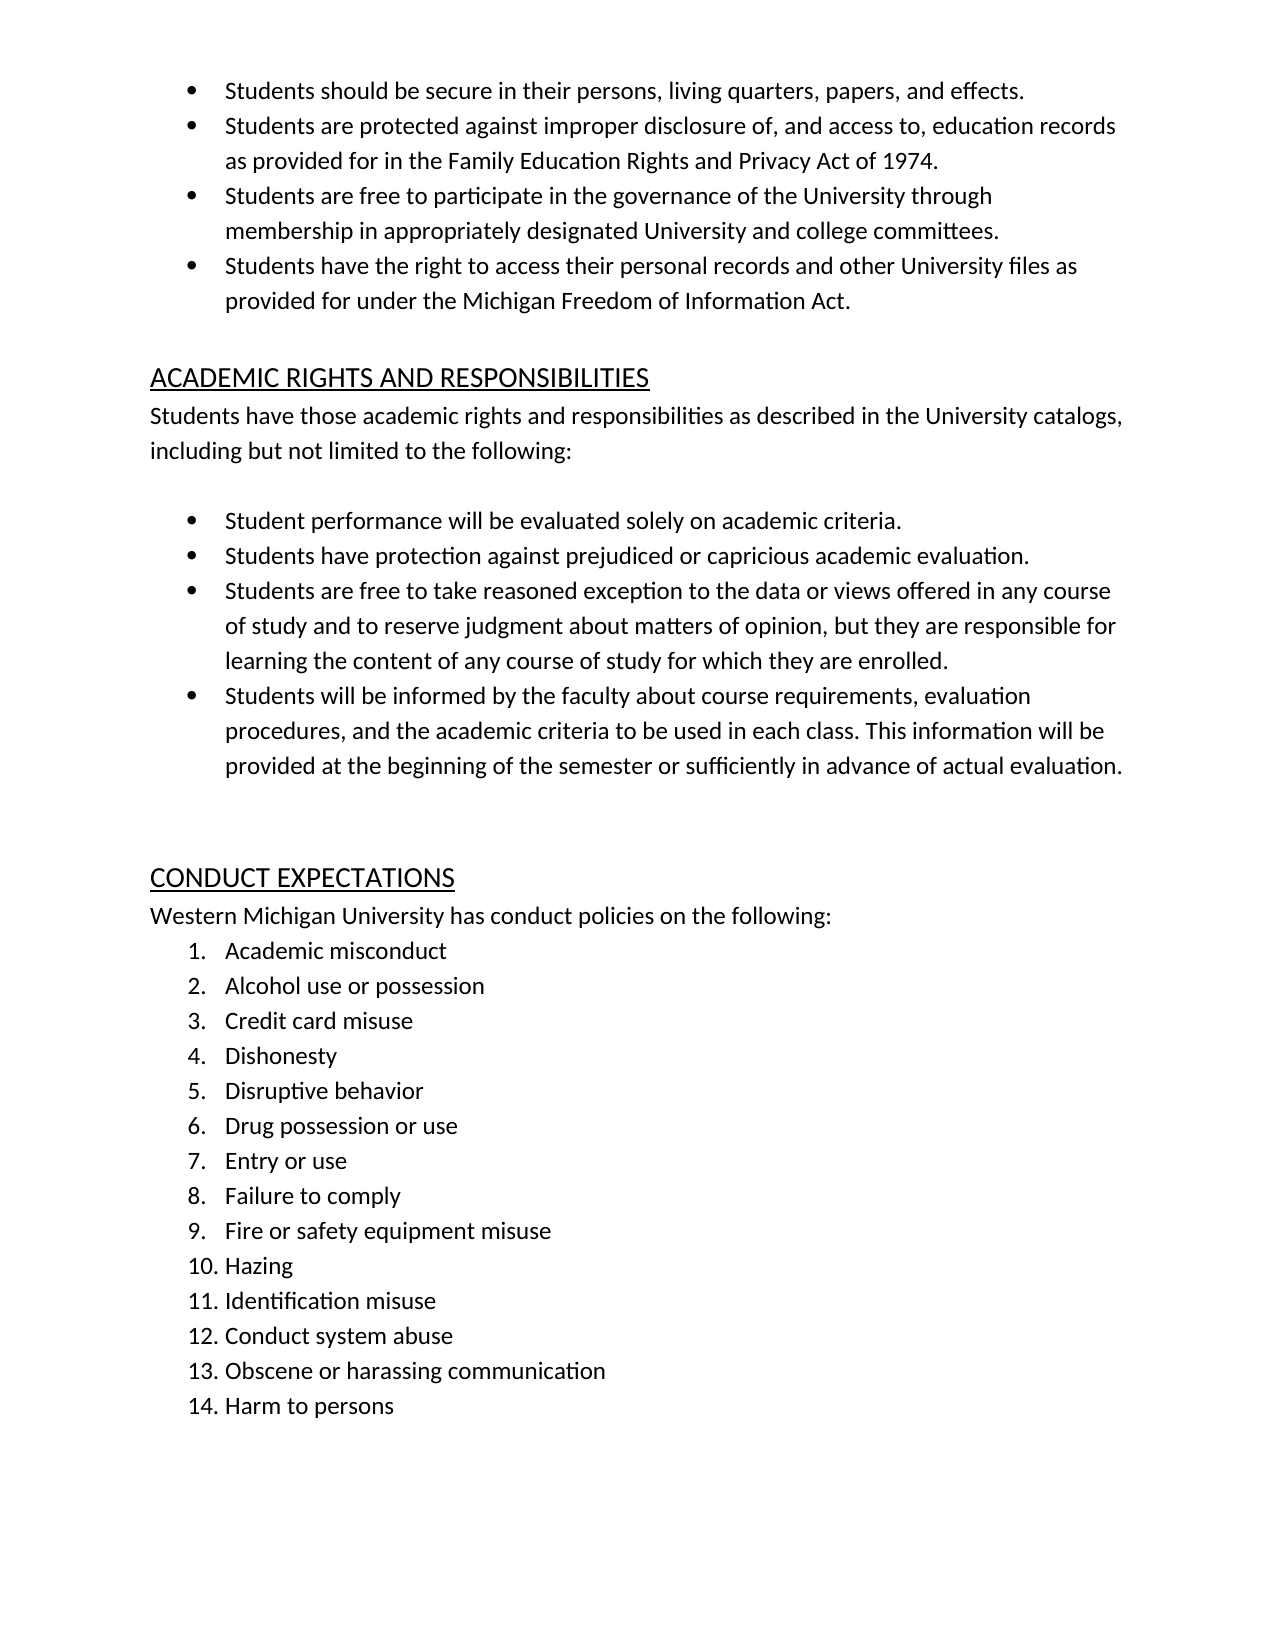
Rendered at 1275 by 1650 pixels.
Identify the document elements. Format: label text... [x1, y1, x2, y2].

list Students should be secure in their persons, living quarters, papers, and effects. [187, 75, 1125, 106]
list Credit card misuse [187, 1005, 1125, 1036]
list Failure to comply [187, 1180, 1125, 1211]
list Harm to persons [187, 1390, 1125, 1421]
list Entry or use [187, 1145, 1125, 1176]
list Academic misconduct [187, 935, 1125, 966]
list Students are protected against improper disclosure of, and access to, education records as provided for in the Family Education Rights and Privacy Act of 1974. [187, 110, 1125, 176]
list Hazing [187, 1250, 1125, 1281]
list Conduct system abuse [187, 1320, 1125, 1351]
list Students have protection against prejudiced or capricious academic evaluation. [187, 540, 1125, 571]
list Students are free to take reasoned exception to the data or views offered in any course of study and to reserve judgment about matters of opinion, but they are responsible for learning the content of any course of study for which they are enrolled. [187, 575, 1125, 676]
list Drug possession or use [187, 1110, 1125, 1141]
list Fire or safety equipment misuse [187, 1215, 1125, 1246]
list Student performance will be evaluated solely on academic criteria. [187, 505, 1125, 536]
list Students have the right to access their personal records and other University files as provided for under the Michigan Freedom of Information Act. [187, 250, 1125, 316]
list Students will be informed by the faculty about course requirements, evaluation procedures, and the academic criteria to be used in each class. This information will be provided at the beginning of the semester or sufficiently in advance of actual evaluation. [187, 680, 1125, 781]
list Obscene or harassing communication [187, 1355, 1125, 1386]
text Western Michigan University has conduct policies on the following: [150, 900, 1125, 931]
list Identification misuse [187, 1285, 1125, 1316]
subtitle ACADEMIC RIGHTS AND RESPONSIBILITIES [150, 359, 1125, 395]
list Disruptive behavior [187, 1075, 1125, 1106]
text Students have those academic rights and responsibilities as described in the University catalogs, including but not limited to the following: [150, 400, 1125, 466]
list Students are free to participate in the governance of the University through membership in appropriately designated University and college committees. [187, 180, 1125, 246]
subtitle CONDUCT EXPECTATIONS [150, 859, 1125, 895]
list Dishonesty [187, 1040, 1125, 1071]
list Alcohol use or possession [187, 970, 1125, 1001]
